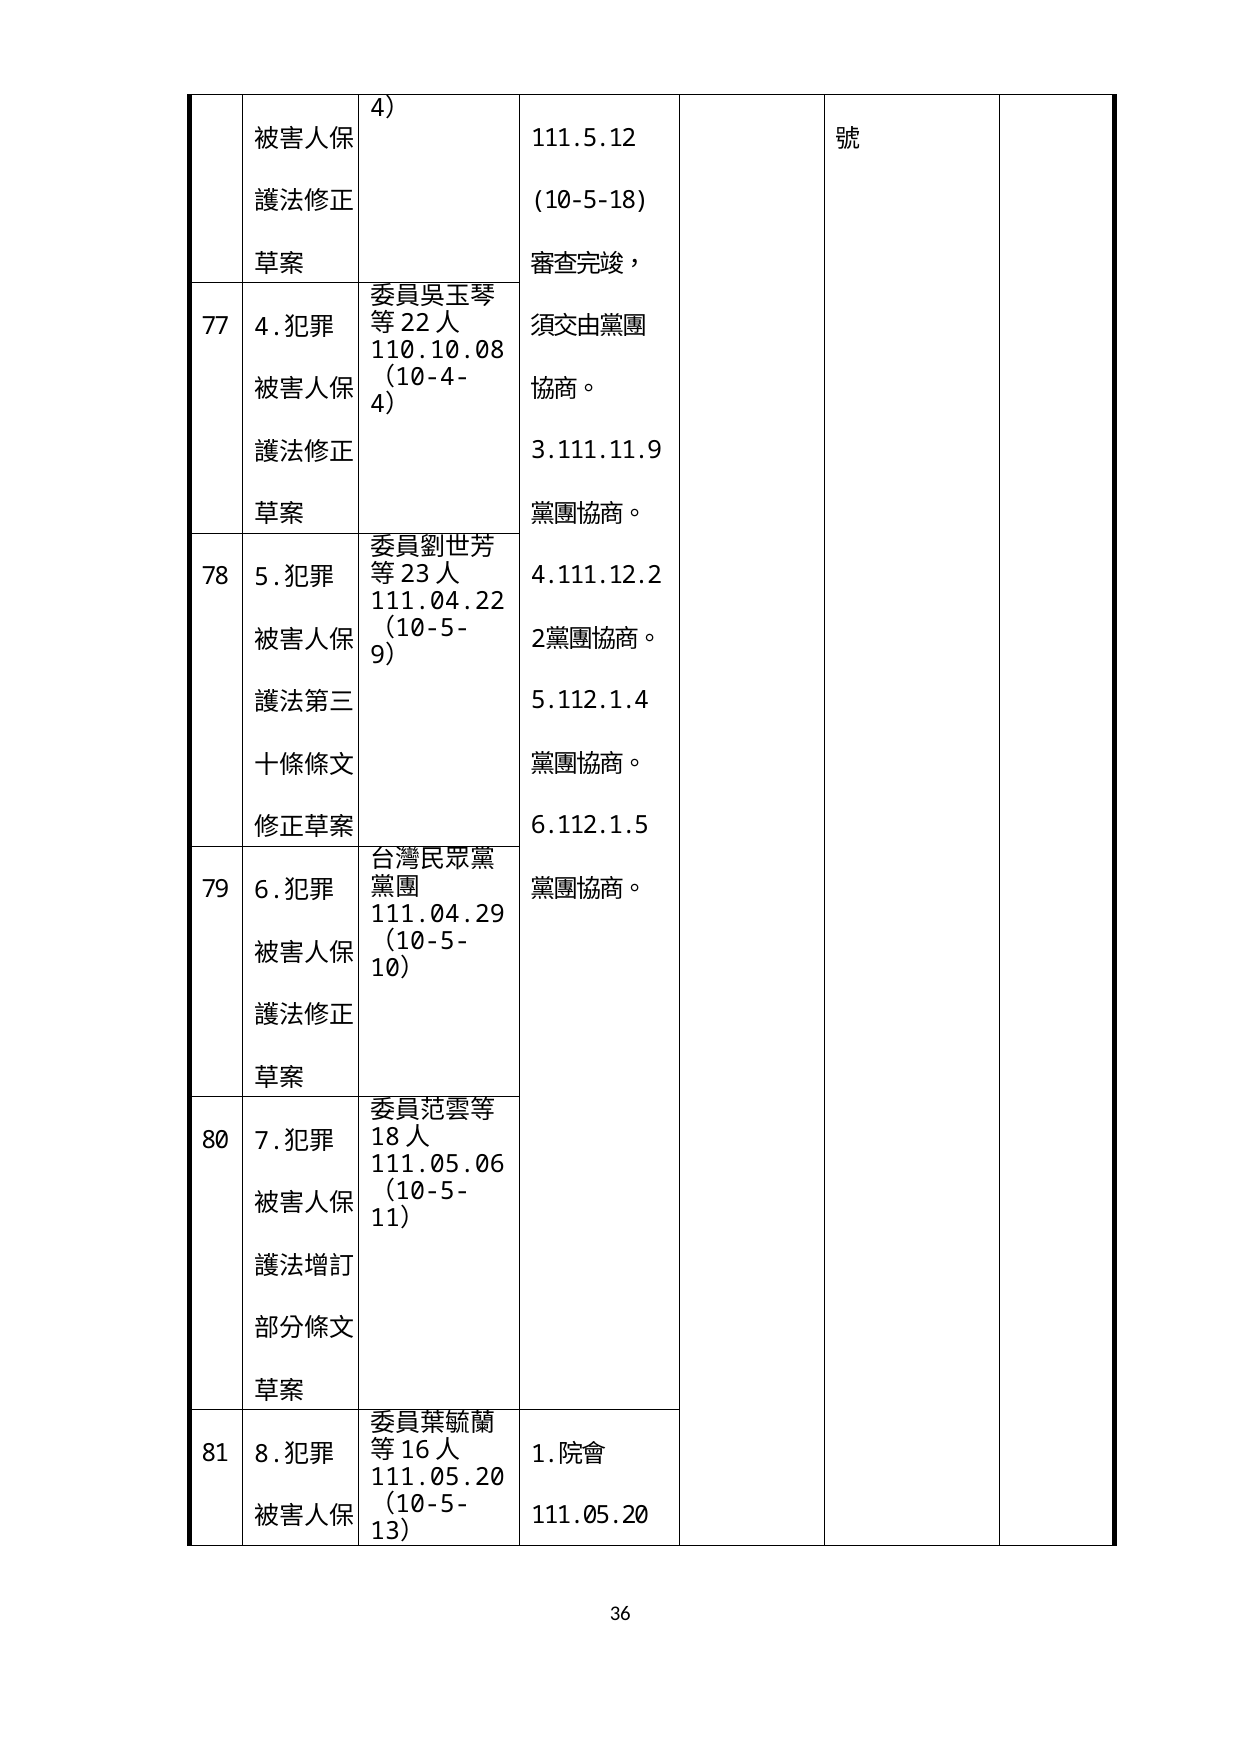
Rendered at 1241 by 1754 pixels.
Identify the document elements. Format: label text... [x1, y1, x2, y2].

table_cell 80 [192, 1097, 242, 1409]
table_cell 委員吳玉琴等22人 110.10.08 （10-4-4） [359, 283, 519, 533]
table_cell [1000, 95, 1112, 1545]
table_cell 81 [192, 1410, 242, 1545]
table_cell 委員葉毓蘭等16人 111.05.20 （10-5-13） [359, 1410, 519, 1545]
table_cell 委員范雲等 18人 111.05.06 （10-5-11） [359, 1097, 519, 1409]
table_cell 79 [192, 847, 242, 1096]
table_cell 台灣民眾黨黨團 111.04.29 （10-5-10） [359, 847, 519, 1096]
table_cell 78 [192, 534, 242, 846]
table_cell 1.院會111.05.20 [520, 1410, 679, 1545]
table_cell 6.犯罪被害人保護法修正草案 [243, 847, 358, 1096]
table_cell 4） [359, 95, 519, 282]
table_cell 8.犯罪被害人保 [243, 1410, 358, 1545]
table_cell [192, 95, 242, 282]
table_cell 77 [192, 283, 242, 533]
table_cell 號 [825, 95, 999, 1545]
table_cell 4.犯罪被害人保護法修正草案 [243, 283, 358, 533]
table_cell 被害人保護法修正草案 [243, 95, 358, 282]
table_cell 委員劉世芳等23人 111.04.22 （10-5-9） [359, 534, 519, 846]
table_cell 5.犯罪被害人保護法第三十條條文修正草案 [243, 534, 358, 846]
table_cell 111.5.12 (10-5-18)審查完竣，須交由黨團協商。 3.111.11.9黨團協商。 4.111.12.22黨團協商。 5.112.1.4黨團協商。 6.112.1.5黨團協商。 [520, 95, 679, 1409]
table_cell 7.犯罪被害人保護法增訂部分條文草案 [243, 1097, 358, 1409]
table_cell [680, 95, 824, 1545]
